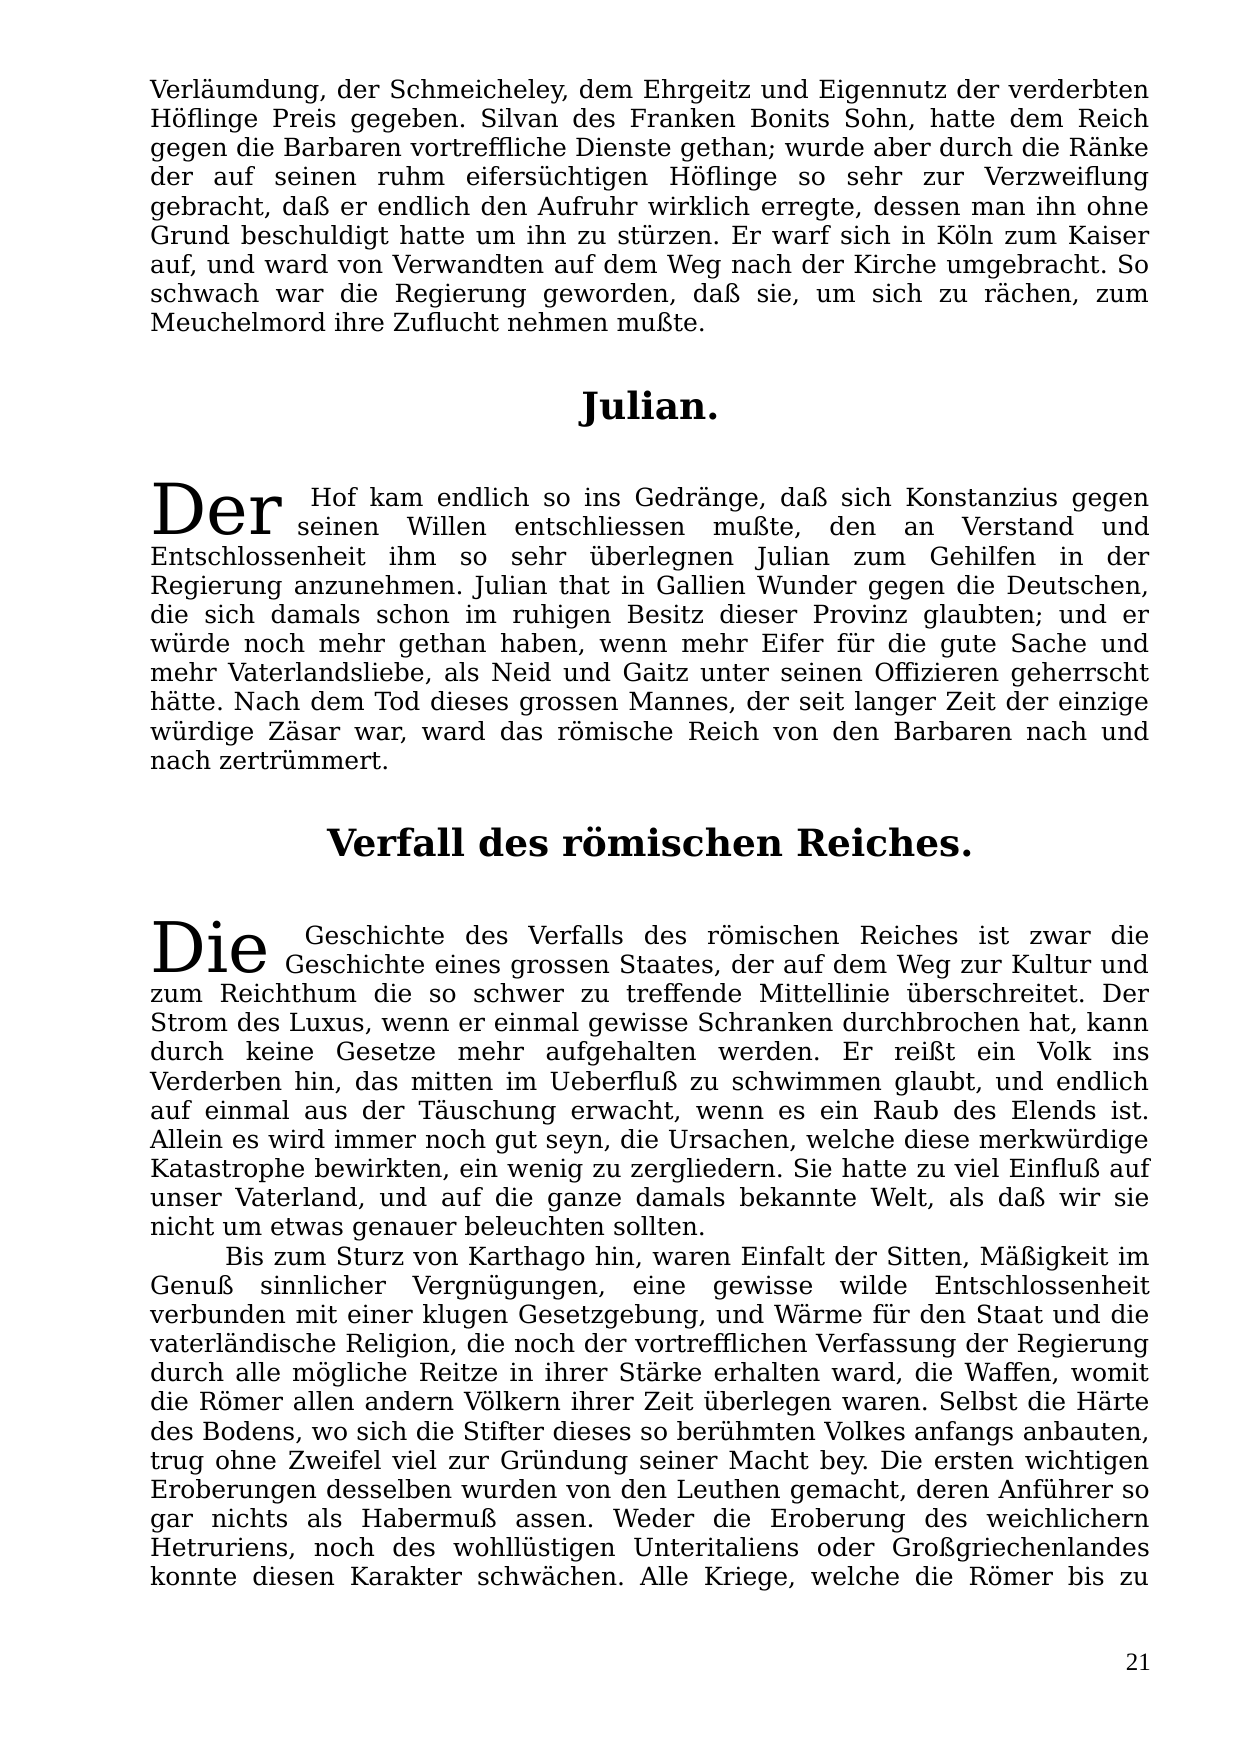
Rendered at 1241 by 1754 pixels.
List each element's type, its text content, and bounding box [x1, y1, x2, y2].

text Bis zum Sturz von Karthago hin, waren Einfalt der Sitten, Mäßigkeit im Genuß sinnlicher Vergnügungen, eine gewisse wilde Entschlossenheit verbunden mit einer klugen Gesetzgebung, und Wärme für den Staat und die vaterländische Religion, die noch der vortrefflichen Verfassung der Regierung durch alle mögliche Reitze in ihrer Stärke erhalten ward, die Waffen, womit die Römer allen andern Völkern ihrer Zeit überlegen waren. Selbst die Härte des Bodens, wo sich die Stifter dieses so berühmten Volkes anfangs anbauten, trug ohne Zweifel viel zur Gründung seiner Macht bey. Die ersten wichtigen Eroberungen desselben wurden von den Leuthen gemacht, deren Anführer so gar nichts als Habermuß assen. Weder die Eroberung des weichlichern Hetruriens, noch des wohllüstigen Unteritaliens oder Großgriechenlandes konnte diesen Karakter schwächen. Alle Kriege, welche die Römer bis zu [150, 1242, 1151, 1592]
text Verfall des römischen Reiches. [150, 804, 1151, 865]
text Julian. [150, 367, 1151, 428]
text Verläumdung, der Schmeicheley, dem Ehrgeitz und Eigennutz der verderbten Höflinge Preis gegeben. Silvan des Franken Bonits Sohn, hatte dem Reich gegen die Barbaren vortreffliche Dienste gethan; wurde aber durch die Ränke der auf seinen ruhm eifersüchtigen Höflinge so sehr zur Verzweiflung gebracht, daß er endlich den Aufruhr wirklich erregte, dessen man ihn ohne Grund beschuldigt hatte um ihn zu stürzen. Er warf sich in Köln zum Kaiser auf, und ward von Verwandten auf dem Weg nach der Kirche umgebracht. So schwach war die Regierung geworden, daß sie, um sich zu rächen, zum Meuchelmord ihre Zuflucht nehmen mußte. [150, 75, 1151, 337]
text Der Hof kam endlich so ins Gedränge, daß sich Konstanzius gegen seinen Willen entschliessen mußte, den an Verstand und Entschlossenheit ihm so sehr überlegnen Julian zum Gehilfen in der Regierung anzunehmen. Julian that in Gallien Wunder gegen die Deutschen, die sich damals schon im ruhigen Besitz dieser Provinz glaubten; und er würde noch mehr gethan haben, wenn mehr Eifer für die gute Sache und mehr Vaterlandsliebe, als Neid und Gaitz unter seinen Offizieren geherrscht hätte. Nach dem Tod dieses grossen Mannes, der seit langer Zeit der einzige würdige Zäsar war, ward das römische Reich von den Barbaren nach und nach zertrümmert. [150, 483, 1151, 775]
text Die Geschichte des Verfalls des römischen Reiches ist zwar die Geschichte eines grossen Staates, der auf dem Weg zur Kultur und zum Reichthum die so schwer zu treffende Mittellinie überschreitet. Der Strom des Luxus, wenn er einmal gewisse Schranken durchbrochen hat, kann durch keine Gesetze mehr aufgehalten werden. Er reißt ein Volk ins Verderben hin, das mitten im Ueberfluß zu schwimmen glaubt, und endlich auf einmal aus der Täuschung erwacht, wenn es ein Raub des Elends ist. Allein es wird immer noch gut seyn, die Ursachen, welche diese merkwürdige Katastrophe bewirkten, ein wenig zu zergliedern. Sie hatte zu viel Einfluß auf unser Vaterland, und auf die ganze damals bekannte Welt, als daß wir sie nicht um etwas genauer beleuchten sollten. [150, 921, 1151, 1242]
